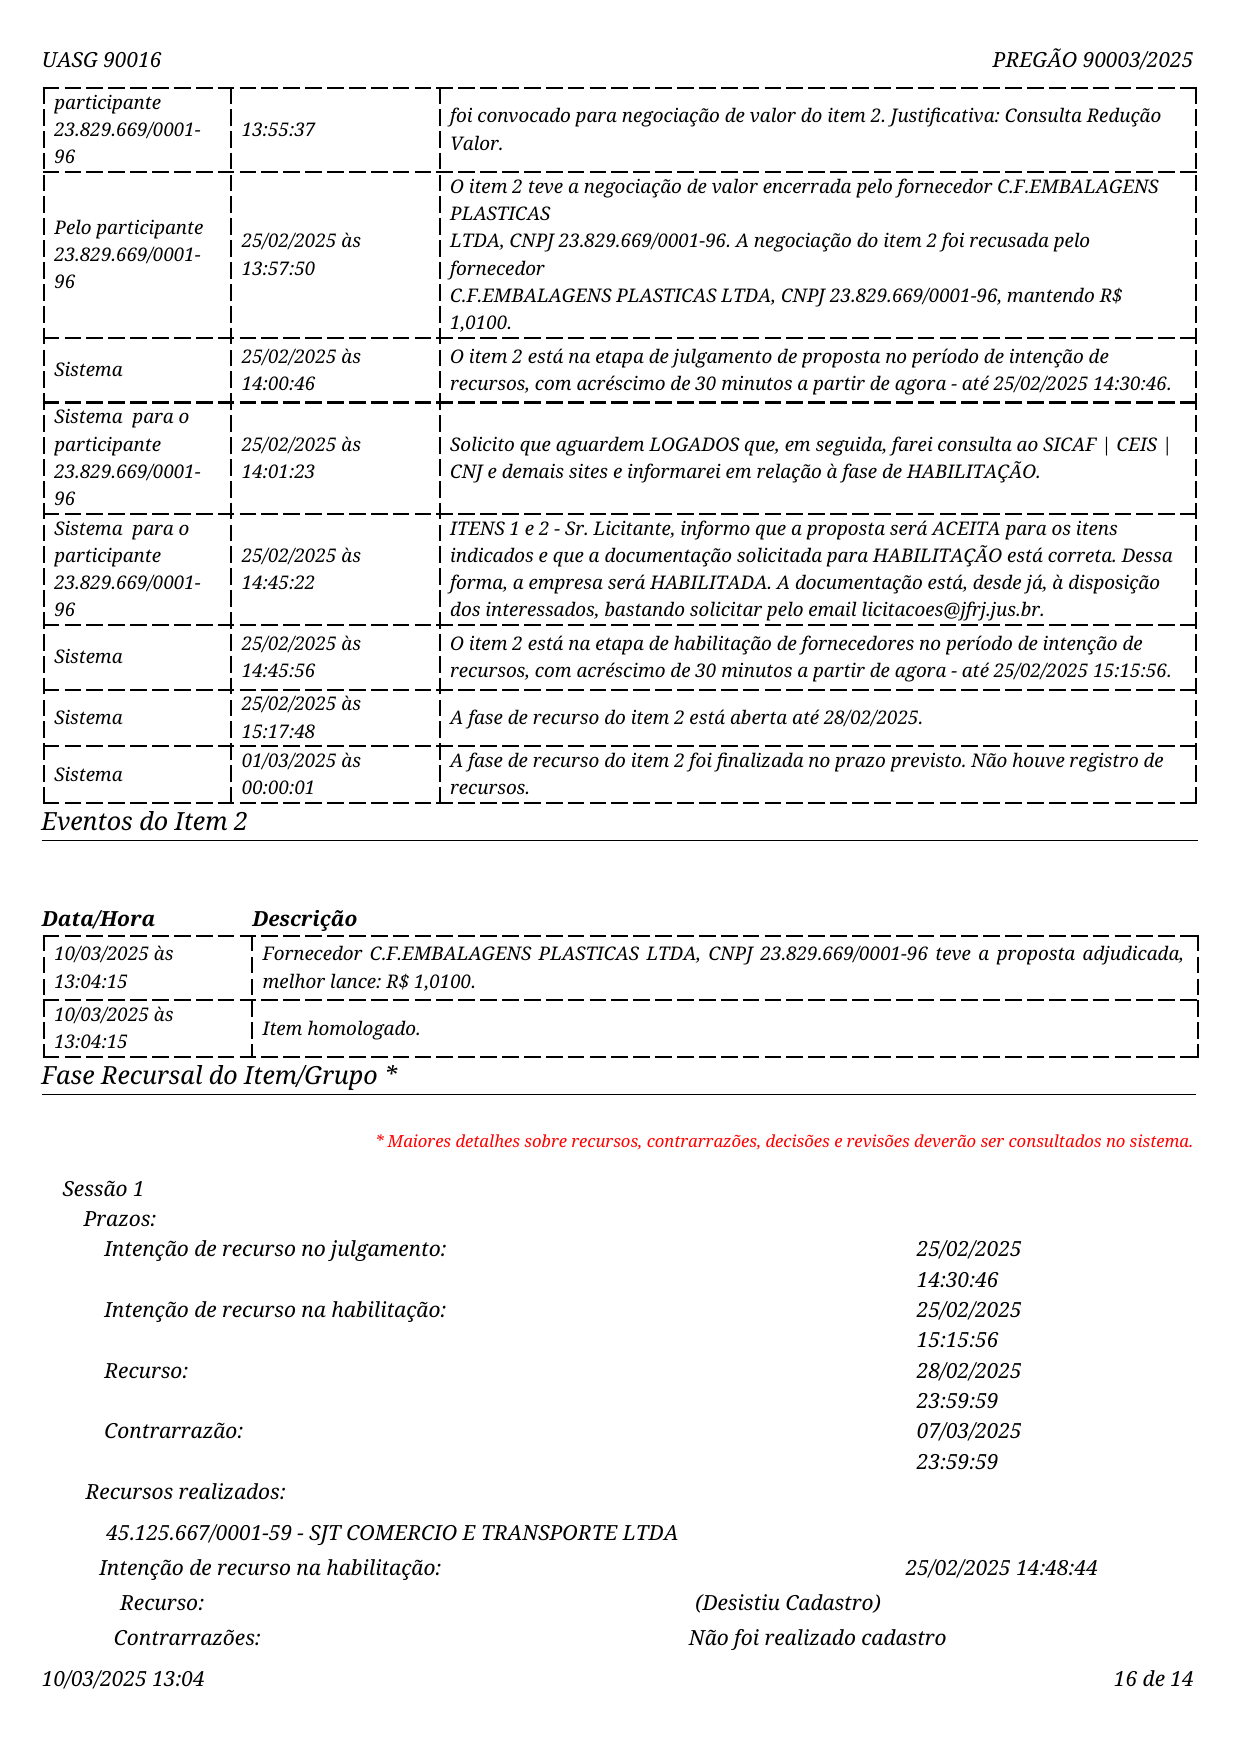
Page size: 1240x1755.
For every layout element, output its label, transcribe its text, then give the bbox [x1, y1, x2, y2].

table_cell 25/02/2025 às 15:17:48 [231, 689, 439, 745]
table_cell Intenção de recurso na habilitação: [63, 1295, 917, 1356]
table_cell participante 23.829.669/0001-96 [44, 87, 231, 171]
text * Maiores detalhes sobre recursos, contrarrazões, decisões e revisões deverão ser consultados no sistema. [42, 1130, 1196, 1152]
table_cell 25/02/2025 às 14:45:56 [231, 624, 439, 688]
table_cell 25/02/2025 às 14:45:22 [231, 513, 439, 624]
table_cell Sistema [44, 689, 231, 745]
table_header Fornecedor C.F.EMBALAGENS PLASTICAS LTDA, CNPJ 23.829.669/0001-96 teve a proposta adjudicada, melhor lance: R$ 1,0100. [252, 935, 1198, 999]
table_cell 01/03/2025 às 00:00:01 [231, 745, 439, 802]
table_cell 25/02/2025 às 13:57:50 [231, 171, 439, 337]
subtitle Eventos do Item 2 [41, 804, 1196, 838]
table_cell O item 2 teve a negociação de valor encerrada pelo fornecedor C.F.EMBALAGENS PLASTICAS LTDA, CNPJ 23.829.669/0001-96. A negociação do item 2 foi recusada pelo fornecedor C.F.EMBALAGENS PLASTICAS LTDA, CNPJ 23.829.669/0001-96, mantendo R$ 1,0100. [440, 171, 1196, 337]
table_cell 28/02/2025 23:59:59 [917, 1356, 1085, 1416]
table_cell 25/02/2025 às 14:01:23 [231, 401, 439, 513]
table_cell Sistema para o participante 23.829.669/0001-96 [44, 401, 231, 513]
table_cell Recurso: [63, 1356, 917, 1416]
table_cell 25/02/2025 15:15:56 [917, 1295, 1085, 1356]
table_cell ITENS 1 e 2 - Sr. Licitante, informo que a proposta será ACEITA para os itens indicados e que a documentação solicitada para HABILITAÇÃO está correta. Dessa forma, a empresa será HABILITADA. A documentação está, desde já, à disposição dos interessados, bastando solicitar pelo email licitacoes@jfrj.jus.br. [440, 513, 1196, 624]
text Intenção de recurso na habilitação: 25/02/2025 14:48:44 [42, 1553, 1196, 1581]
table_cell 25/02/2025 às 14:00:46 [231, 337, 439, 401]
table_cell Item homologado. [252, 999, 1198, 1056]
table_cell Sistema [44, 745, 231, 802]
text Contrarrazões: Não foi realizado cadastro [42, 1623, 1196, 1652]
table_cell A fase de recurso do item 2 foi finalizada no prazo previsto. Não houve registro de recursos. [440, 745, 1196, 802]
table_header Sessão 1 Prazos: [63, 1174, 917, 1234]
table_cell Sistema [44, 624, 231, 688]
table_cell 10/03/2025 às 13:04:15 [44, 999, 252, 1056]
table_header [917, 1174, 1085, 1234]
table_cell O item 2 está na etapa de julgamento de proposta no período de intenção de recursos, com acréscimo de 30 minutos a partir de agora - até 25/02/2025 14:30:46. [440, 337, 1196, 401]
text Data/Hora Descrição [42, 904, 1196, 932]
table_cell Contrarrazão: [63, 1416, 917, 1477]
table_cell 25/02/2025 14:30:46 [917, 1235, 1085, 1295]
subtitle Fase Recursal do Item/Grupo * [41, 1058, 1196, 1092]
text 45.125.667/0001-59 - SJT COMERCIO E TRANSPORTE LTDA [106, 1518, 1196, 1546]
table_cell Pelo participante 23.829.669/0001-96 [44, 171, 231, 337]
table_cell 13:55:37 [231, 87, 439, 171]
table_cell 07/03/2025 23:59:59 [917, 1416, 1085, 1477]
text Recursos realizados: [85, 1477, 1196, 1505]
table_cell Sistema [44, 337, 231, 401]
table_cell O item 2 está na etapa de habilitação de fornecedores no período de intenção de recursos, com acréscimo de 30 minutos a partir de agora - até 25/02/2025 15:15:56. [440, 624, 1196, 688]
table_cell foi convocado para negociação de valor do item 2. Justificativa: Consulta Redução Valor. [440, 87, 1196, 171]
table_header 10/03/2025 às 13:04:15 [44, 935, 252, 999]
table_cell Intenção de recurso no julgamento: [63, 1235, 917, 1295]
table_cell Sistema para o participante 23.829.669/0001-96 [44, 513, 231, 624]
text Recurso: (Desistiu Cadastro) [42, 1588, 1196, 1616]
table_cell A fase de recurso do item 2 está aberta até 28/02/2025. [440, 689, 1196, 745]
table_cell Solicito que aguardem LOGADOS que, em seguida, farei consulta ao SICAF | CEIS | CNJ e demais sites e informarei em relação à fase de HABILITAÇÃO. [440, 401, 1196, 513]
